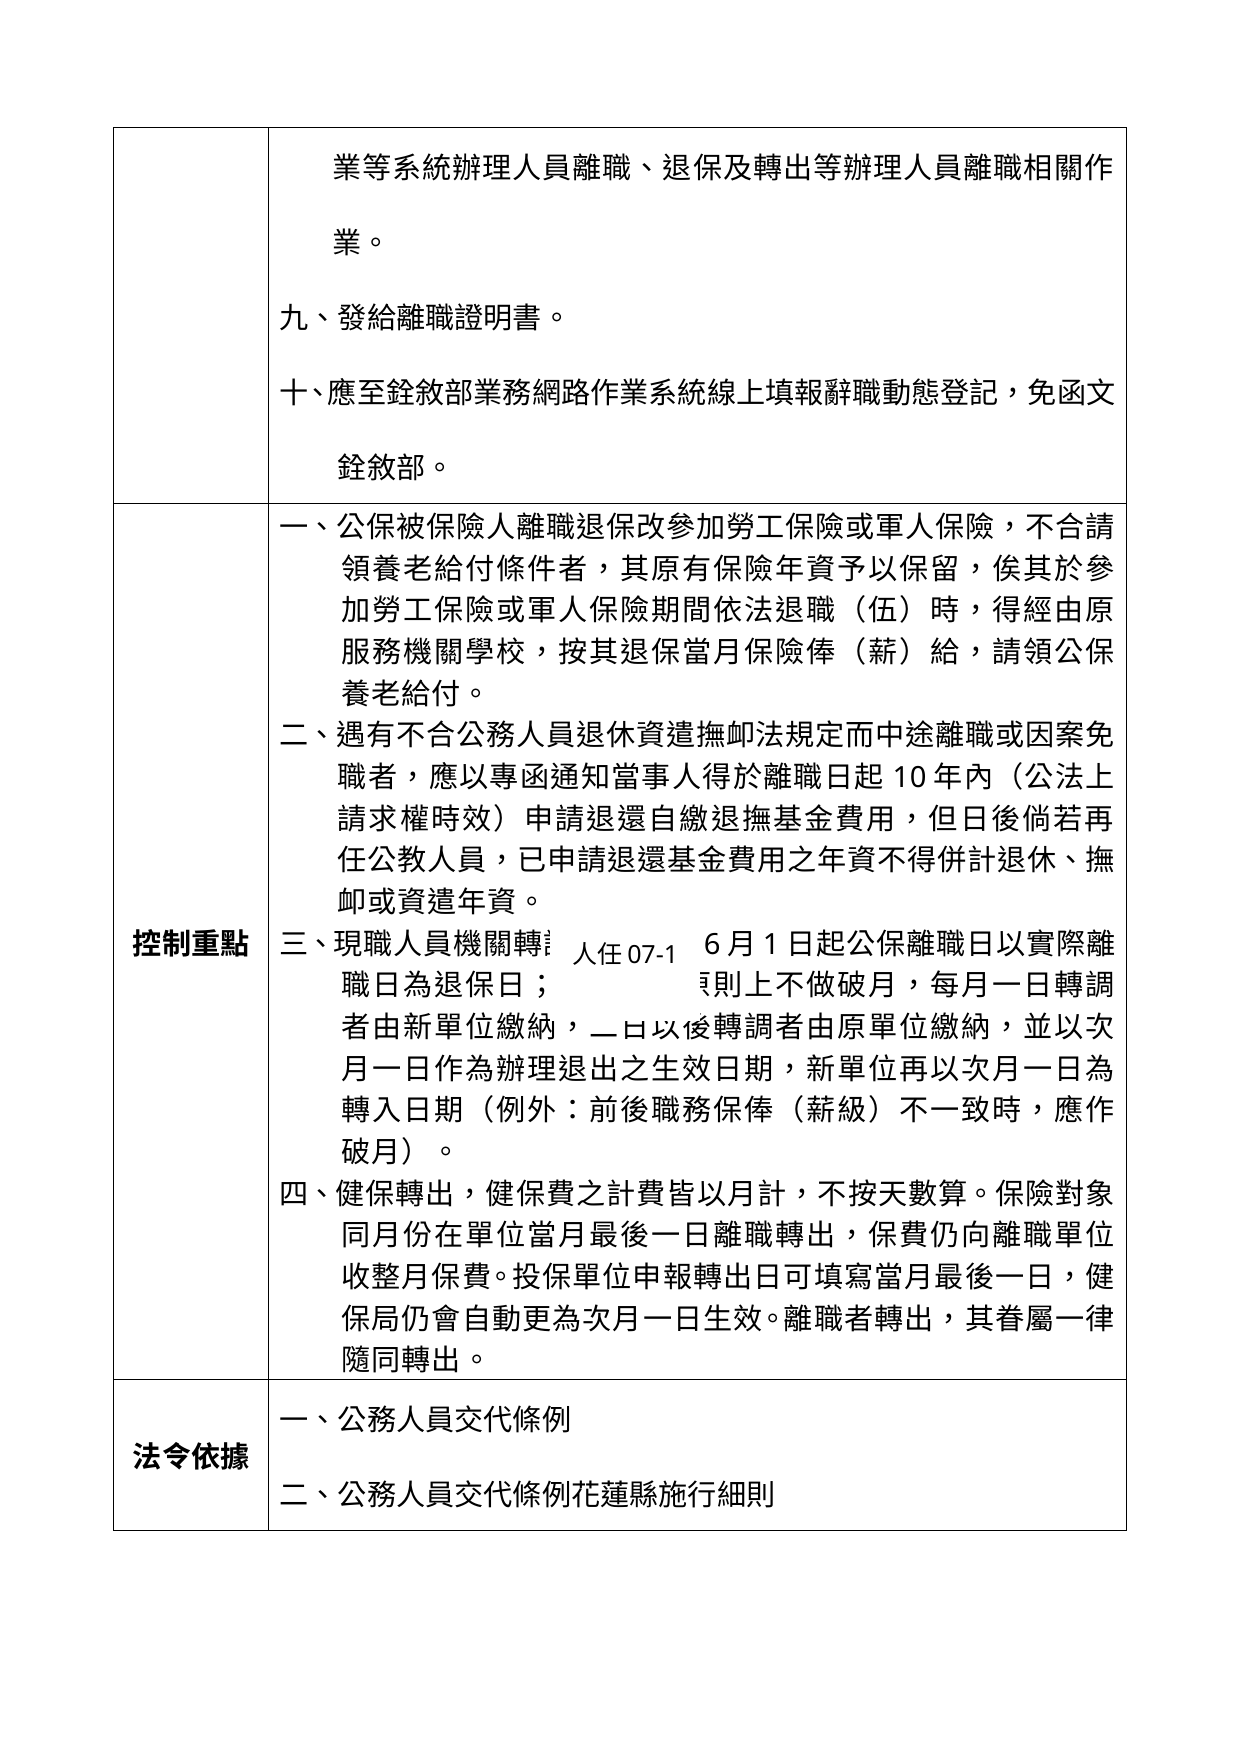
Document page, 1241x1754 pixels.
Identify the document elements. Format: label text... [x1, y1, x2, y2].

table_cell [114, 128, 268, 503]
table_cell 業等系統辦理人員離職、退保及轉出等辦理人員離職相關作業。 九、發給離職證明書。 十、應至銓敘部業務網路作業系統線上填報辭職動態登記，免函文銓敘部。 [269, 128, 1126, 503]
table_cell 控制重點 [114, 504, 268, 1379]
table_cell 一、公保被保險人離職退保改參加勞工保險或軍人保險，不合請領養老給付條件者，其原有保險年資予以保留，俟其於參加勞工保險或軍人保險期間依法退職（伍）時，得經由原服務機關學校，按其退保當月保險俸（薪）給，請領公保養老給付。 二、遇有不合公務人員退休資遣撫卹法規定而中途離職或因案免職者，應以專函通知當事人得於離職日起10年內（公法上請求權時效）申請退還自繳退撫基金費用，但日後倘若再任公教人員，已申請退還基金費用之年資不得併計退休、撫卹或資遣年資。 三、現職人員機關轉調自103年6月1日起公保離職日以實際離職日為退保日；退撫基金原則上不做破月，每月一日轉調者由新單位繳納，二日以後轉調者由原單位繳納，並以次月一日作為辦理退出之生效日期，新單位再以次月一日為轉入日期（例外：前後職務保俸（薪級）不一致時，應作破月）。 四、健保轉出，健保費之計費皆以月計，不按天數算。保險對象同月份在單位當月最後一日離職轉出，保費仍向離職單位收整月保費。投保單位申報轉出日可填寫當月最後一日，健保局仍會自動更為次月一日生效。離職者轉出，其眷屬一律隨同轉出。 [269, 504, 1126, 1379]
table_cell 法令依據 [114, 1380, 268, 1530]
table_cell 一、公務人員交代條例 二、公務人員交代條例花蓮縣施行細則 [269, 1380, 1126, 1530]
